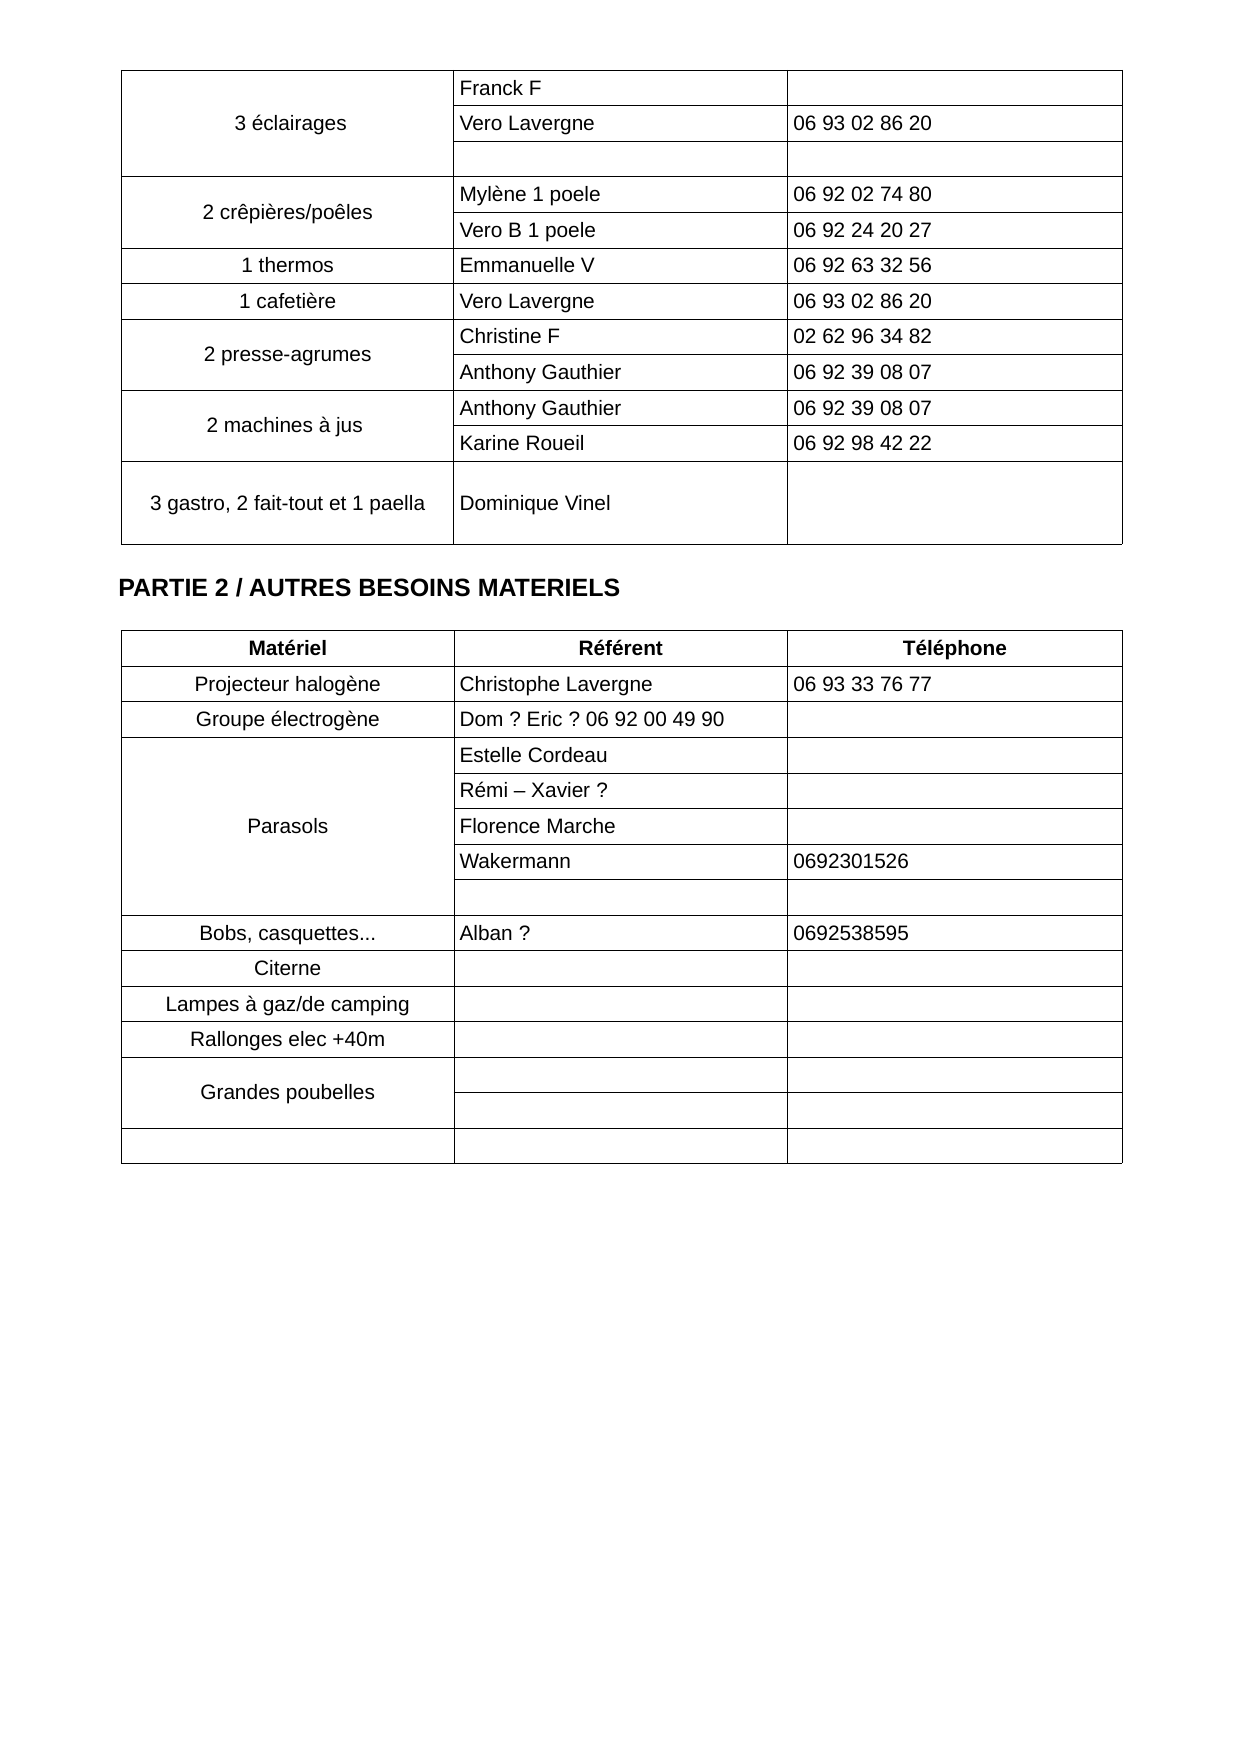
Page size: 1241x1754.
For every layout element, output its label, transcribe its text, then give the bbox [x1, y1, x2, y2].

table_cell [788, 71, 1122, 105]
table_cell Franck F [454, 71, 787, 105]
table_cell 1 cafetière [122, 284, 453, 318]
table_cell 06 92 39 08 07 [788, 391, 1122, 425]
table_cell [788, 142, 1122, 176]
table_cell Christophe Lavergne [455, 667, 787, 701]
table_cell Rallonges elec +40m [122, 1022, 454, 1057]
table_cell [788, 1129, 1122, 1163]
table_cell Wakermann [455, 845, 787, 879]
table_cell Florence Marche [455, 809, 787, 843]
table_cell Lampes à gaz/de camping [122, 987, 454, 1021]
table_cell [788, 702, 1122, 737]
table_cell 1 thermos [122, 249, 453, 283]
table_cell 3 éclairages [122, 71, 453, 176]
table_cell [788, 1093, 1122, 1128]
table_cell 06 92 98 42 22 [788, 426, 1122, 461]
table_cell 06 93 02 86 20 [788, 106, 1122, 141]
table_cell [455, 1022, 787, 1057]
table_header Matériel [122, 631, 454, 666]
table_cell [788, 987, 1122, 1021]
table_cell 0692538595 [788, 916, 1122, 950]
table_cell [788, 1058, 1122, 1092]
table_cell Anthony Gauthier [454, 391, 787, 425]
table_cell [454, 142, 787, 176]
table_cell Karine Roueil [454, 426, 787, 461]
table_cell Estelle Cordeau [455, 738, 787, 772]
table_cell 3 gastro, 2 fait-tout et 1 paella [122, 462, 453, 544]
table_cell [788, 880, 1122, 914]
table_cell [788, 462, 1122, 544]
table_cell [788, 774, 1122, 808]
table_cell Projecteur halogène [122, 667, 454, 701]
table_cell [455, 1093, 787, 1128]
table_cell Anthony Gauthier [454, 355, 787, 389]
table_cell Alban ? [455, 916, 787, 950]
table_cell 06 92 39 08 07 [788, 355, 1122, 389]
table_cell [788, 1022, 1122, 1057]
table_cell Parasols [122, 738, 454, 914]
table_cell [788, 738, 1122, 772]
table_cell [455, 880, 787, 914]
table_cell 06 92 02 74 80 [788, 177, 1122, 212]
table_cell Bobs, casquettes... [122, 916, 454, 950]
table_cell 2 crêpières/poêles [122, 177, 453, 247]
table_cell Emmanuelle V [454, 249, 787, 283]
table_cell Rémi – Xavier ? [455, 774, 787, 808]
table_cell [455, 987, 787, 1021]
table_cell 2 presse-agrumes [122, 320, 453, 389]
table_cell 06 93 33 76 77 [788, 667, 1122, 701]
table_header Référent [455, 631, 787, 666]
table_cell Grandes poubelles [122, 1058, 454, 1128]
table_cell [122, 1129, 454, 1163]
table_cell 06 93 02 86 20 [788, 284, 1122, 318]
table_cell 0692301526 [788, 845, 1122, 879]
table_cell Vero Lavergne [454, 284, 787, 318]
text PARTIE 2 / AUTRES BESOINS MATERIELS [118, 573, 1122, 602]
table_cell [455, 1058, 787, 1092]
table_cell Vero B 1 poele [454, 213, 787, 247]
table_cell Groupe électrogène [122, 702, 454, 737]
table_cell 02 62 96 34 82 [788, 320, 1122, 354]
table_cell 2 machines à jus [122, 391, 453, 461]
table_cell 06 92 63 32 56 [788, 249, 1122, 283]
table_cell Citerne [122, 951, 454, 986]
table_cell Mylène 1 poele [454, 177, 787, 212]
table_cell [788, 951, 1122, 986]
table_cell Christine F [454, 320, 787, 354]
table_cell Vero Lavergne [454, 106, 787, 141]
table_cell Dom ? Eric ? 06 92 00 49 90 [455, 702, 787, 737]
table_header Téléphone [788, 631, 1122, 666]
table_cell 06 92 24 20 27 [788, 213, 1122, 247]
table_cell [455, 951, 787, 986]
table_cell Dominique Vinel [454, 462, 787, 544]
table_cell [788, 809, 1122, 843]
table_cell [455, 1129, 787, 1163]
